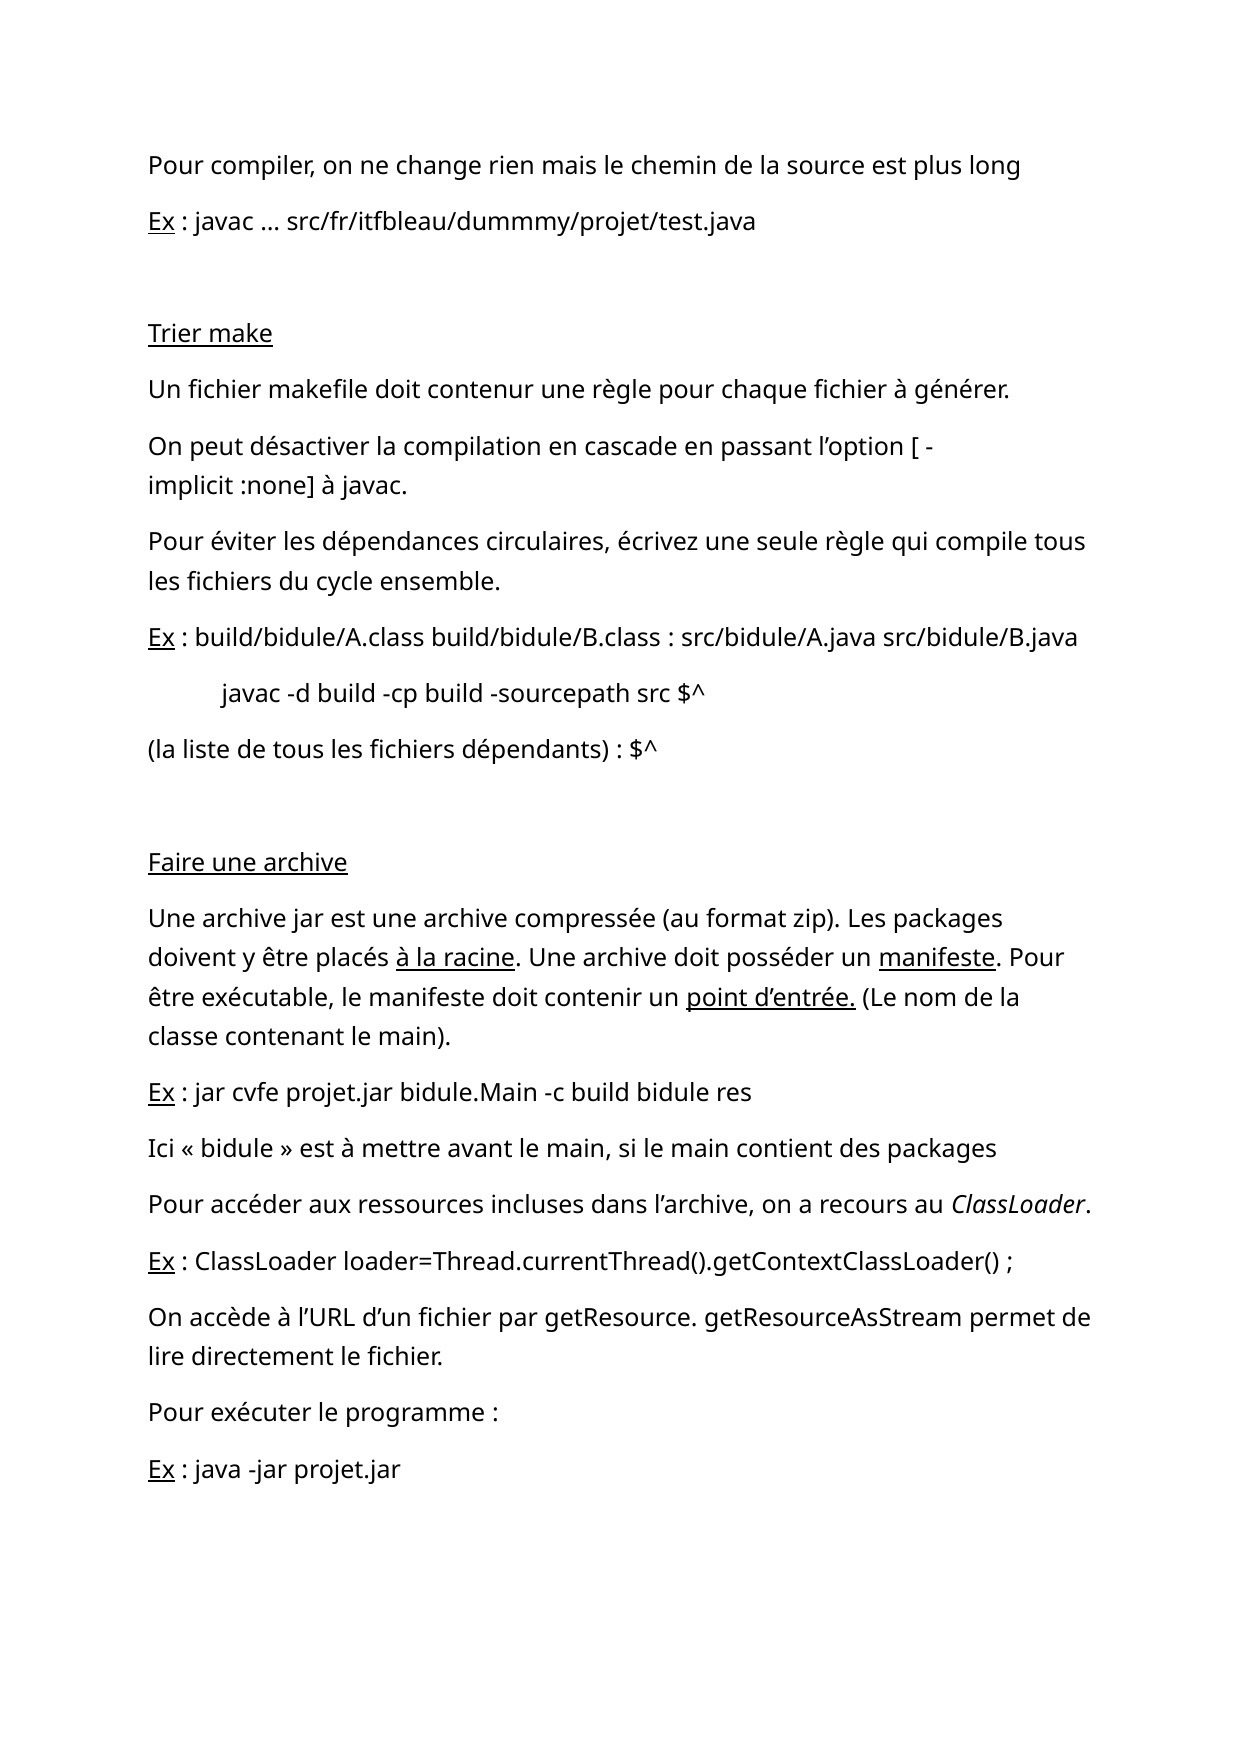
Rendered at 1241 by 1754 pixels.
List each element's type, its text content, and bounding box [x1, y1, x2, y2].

text Trier make [148, 316, 1093, 350]
text Un fichier makefile doit contenur une règle pour chaque fichier à générer. [148, 372, 1093, 406]
text On accède à l’URL d’un fichier par getResource. getResourceAsStream permet de lire directement le fichier. [148, 1299, 1093, 1373]
text javac -d build -cp build -sourcepath src $^ [148, 676, 1093, 710]
text Une archive jar est une archive compressée (au format zip). Les packages doivent y être placés à la racine. Une archive doit posséder un manifeste. Pour être exécutable, le manifeste doit contenir un point d’entrée. (Le nom de la classe contenant le main). [148, 900, 1093, 1053]
text On peut désactiver la compilation en cascade en passant l’option [ -implicit :none] à javac. [148, 428, 1093, 502]
text Ex : ClassLoader loader=Thread.currentThread().getContextClassLoader() ; [148, 1243, 1093, 1277]
text Ex : build/bidule/A.class build/bidule/B.class : src/bidule/A.java src/bidule/B.java [148, 619, 1093, 654]
text Ex : jar cvfe projet.jar bidule.Main -c build bidule res [148, 1075, 1093, 1109]
text Ex : java -jar projet.jar [148, 1451, 1093, 1485]
text Ex : javac … src/fr/itfbleau/dummmy/projet/test.java [148, 204, 1093, 238]
text Pour accéder aux ressources incluses dans l’archive, on a recours au ClassLoader. [148, 1187, 1093, 1221]
text Pour exécuter le programme : [148, 1395, 1093, 1429]
text Pour éviter les dépendances circulaires, écrivez une seule règle qui compile tous les fichiers du cycle ensemble. [148, 524, 1093, 597]
text Faire une archive [148, 844, 1093, 878]
text Pour compiler, on ne change rien mais le chemin de la source est plus long [148, 148, 1093, 182]
text (la liste de tous les fichiers dépendants) : $^ [148, 732, 1093, 766]
text Ici « bidule » est à mettre avant le main, si le main contient des packages [148, 1131, 1093, 1165]
